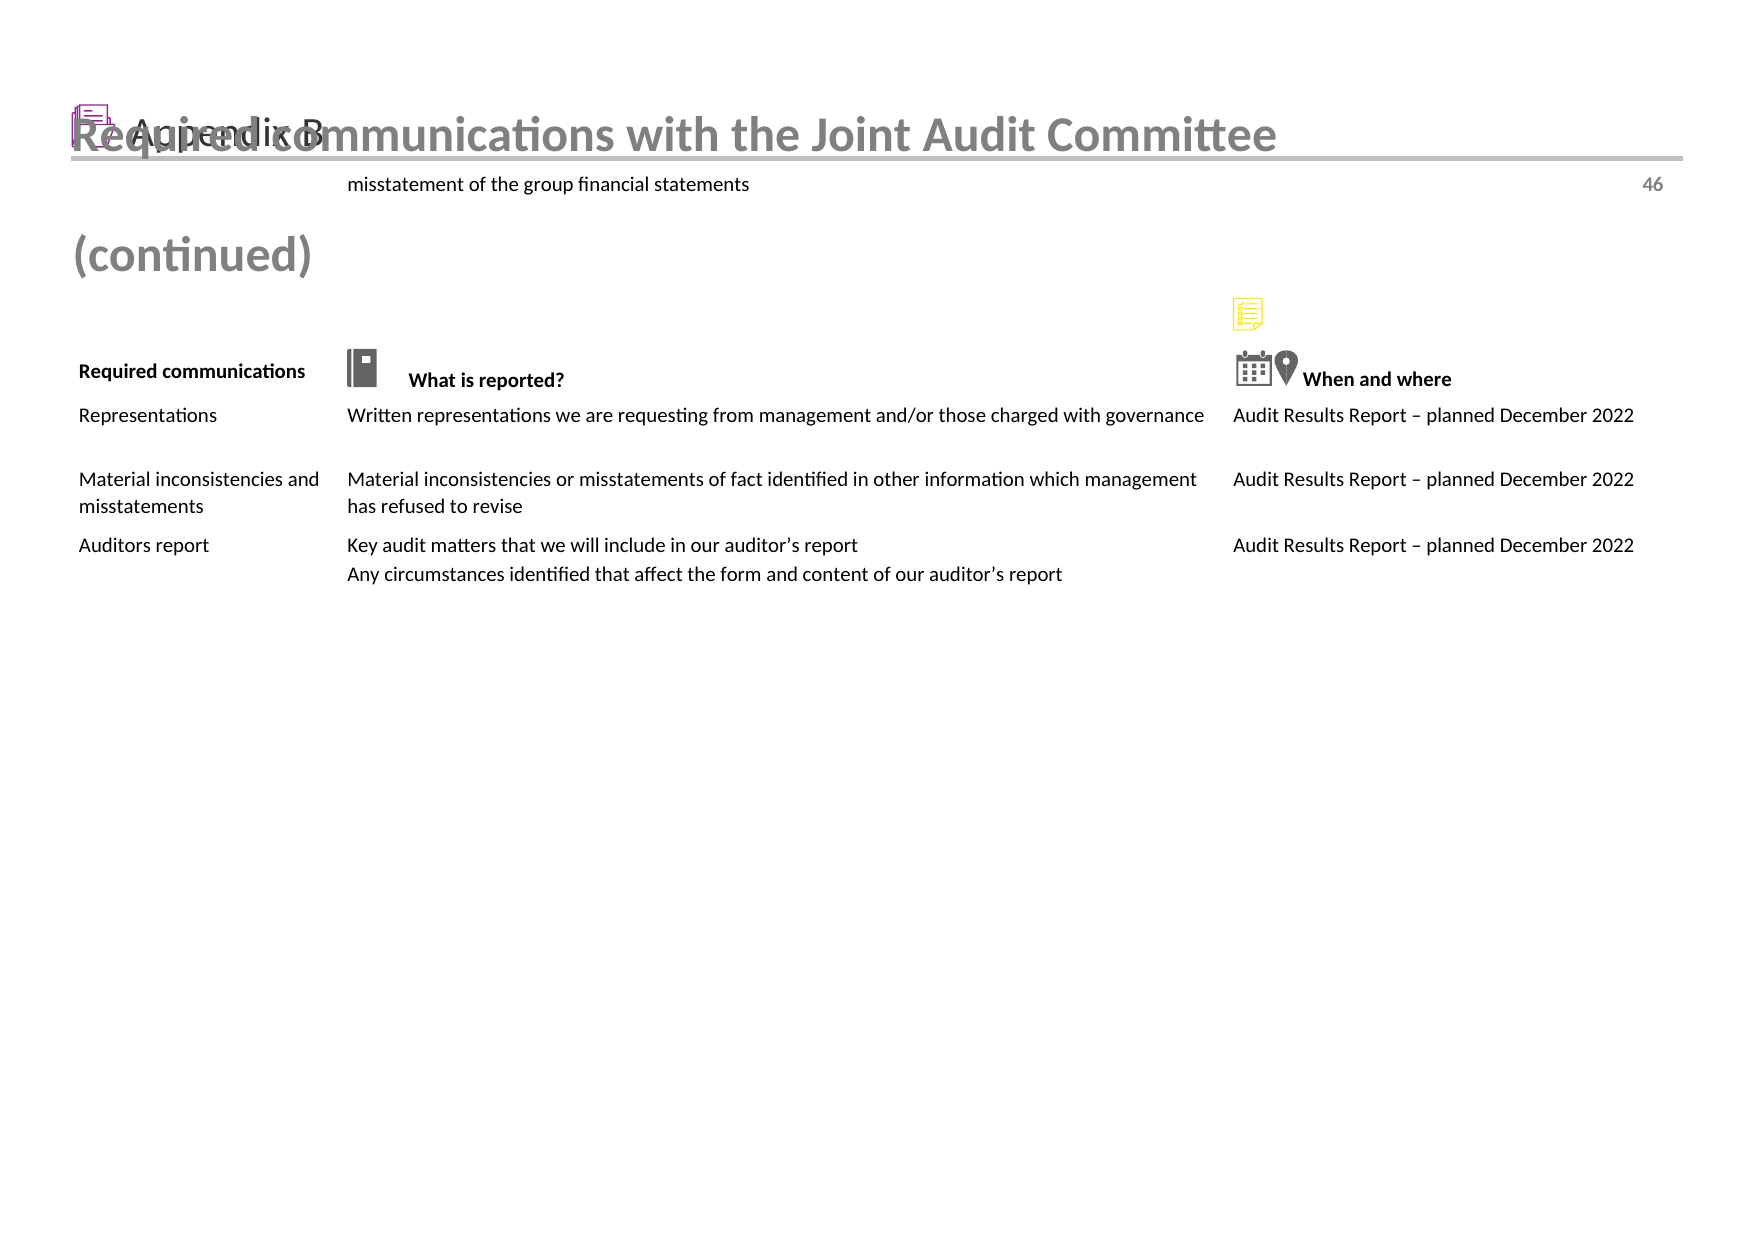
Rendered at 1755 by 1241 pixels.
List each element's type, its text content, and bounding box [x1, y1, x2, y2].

table_cell misstatement of the group financial statements [342, 165, 1226, 222]
table_cell Key audit matters that we will include in our auditor’s report Any circumstances identified that affect the form and content of our auditor’s report [342, 526, 1226, 602]
table_cell Auditors report [74, 526, 340, 602]
table_header [74, 288, 340, 341]
table_cell Audit Results Report – planned December 2022 [1228, 396, 1684, 458]
table_cell When and where [1228, 343, 1684, 394]
table_cell Written representations we are requesting from management and/or those charged with governance [342, 396, 1226, 458]
table_cell What is reported? [342, 343, 1226, 394]
table_cell Material inconsistencies and misstatements [74, 460, 340, 525]
table_header [342, 288, 1226, 341]
table_cell Material inconsistencies or misstatements of fact identified in other information which management has refused to revise [342, 460, 1226, 525]
table_cell Representations [74, 396, 340, 458]
table_header Our Reporting to you [1228, 288, 1684, 341]
table_cell 46 [1228, 165, 1684, 222]
table_cell Audit Results Report – planned December 2022 [1228, 526, 1684, 602]
table_cell [74, 165, 340, 222]
table_cell Audit Results Report – planned December 2022 [1228, 460, 1684, 525]
table_cell Required communications [74, 343, 340, 394]
subtitle (continued) [72, 223, 1266, 284]
